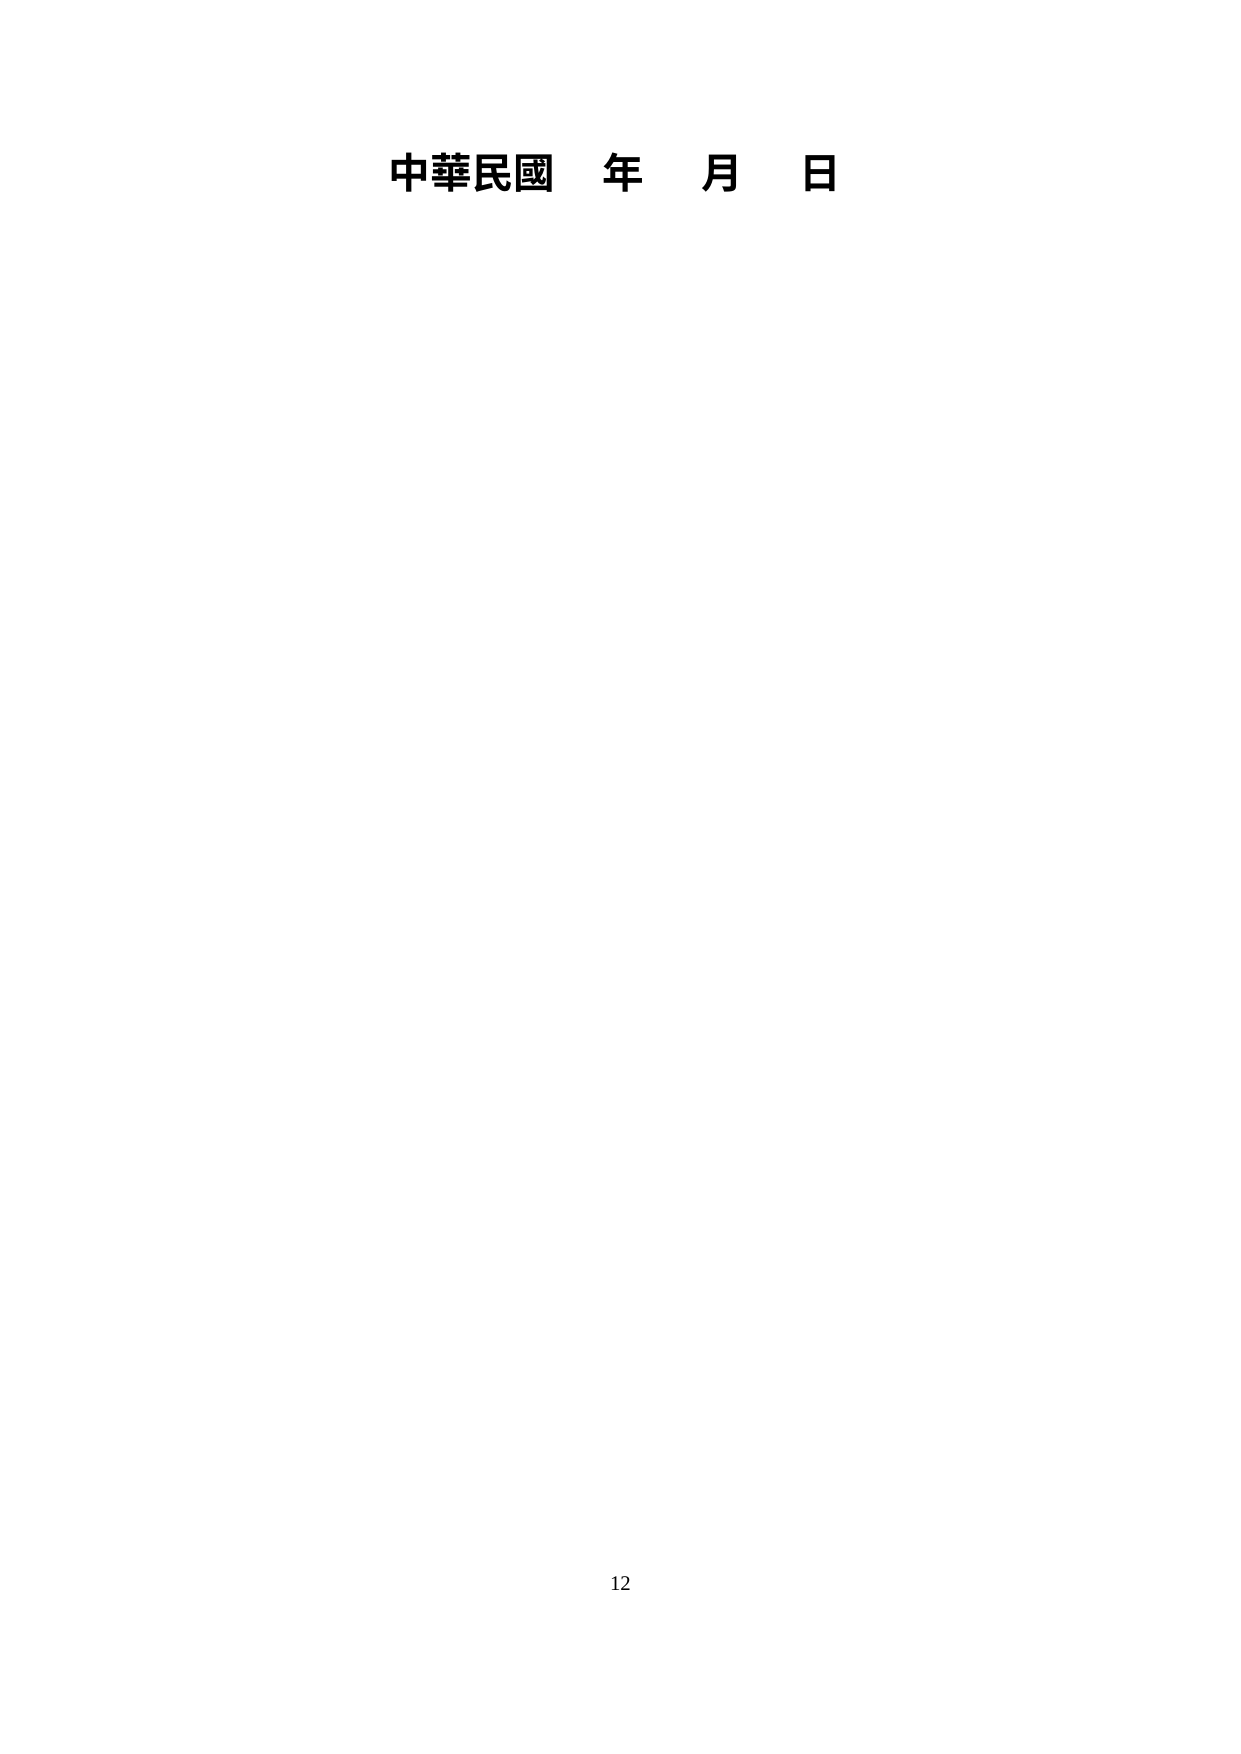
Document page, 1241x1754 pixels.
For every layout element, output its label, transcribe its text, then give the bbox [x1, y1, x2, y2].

text 中華民國 年 月 日 [81, 133, 1149, 208]
